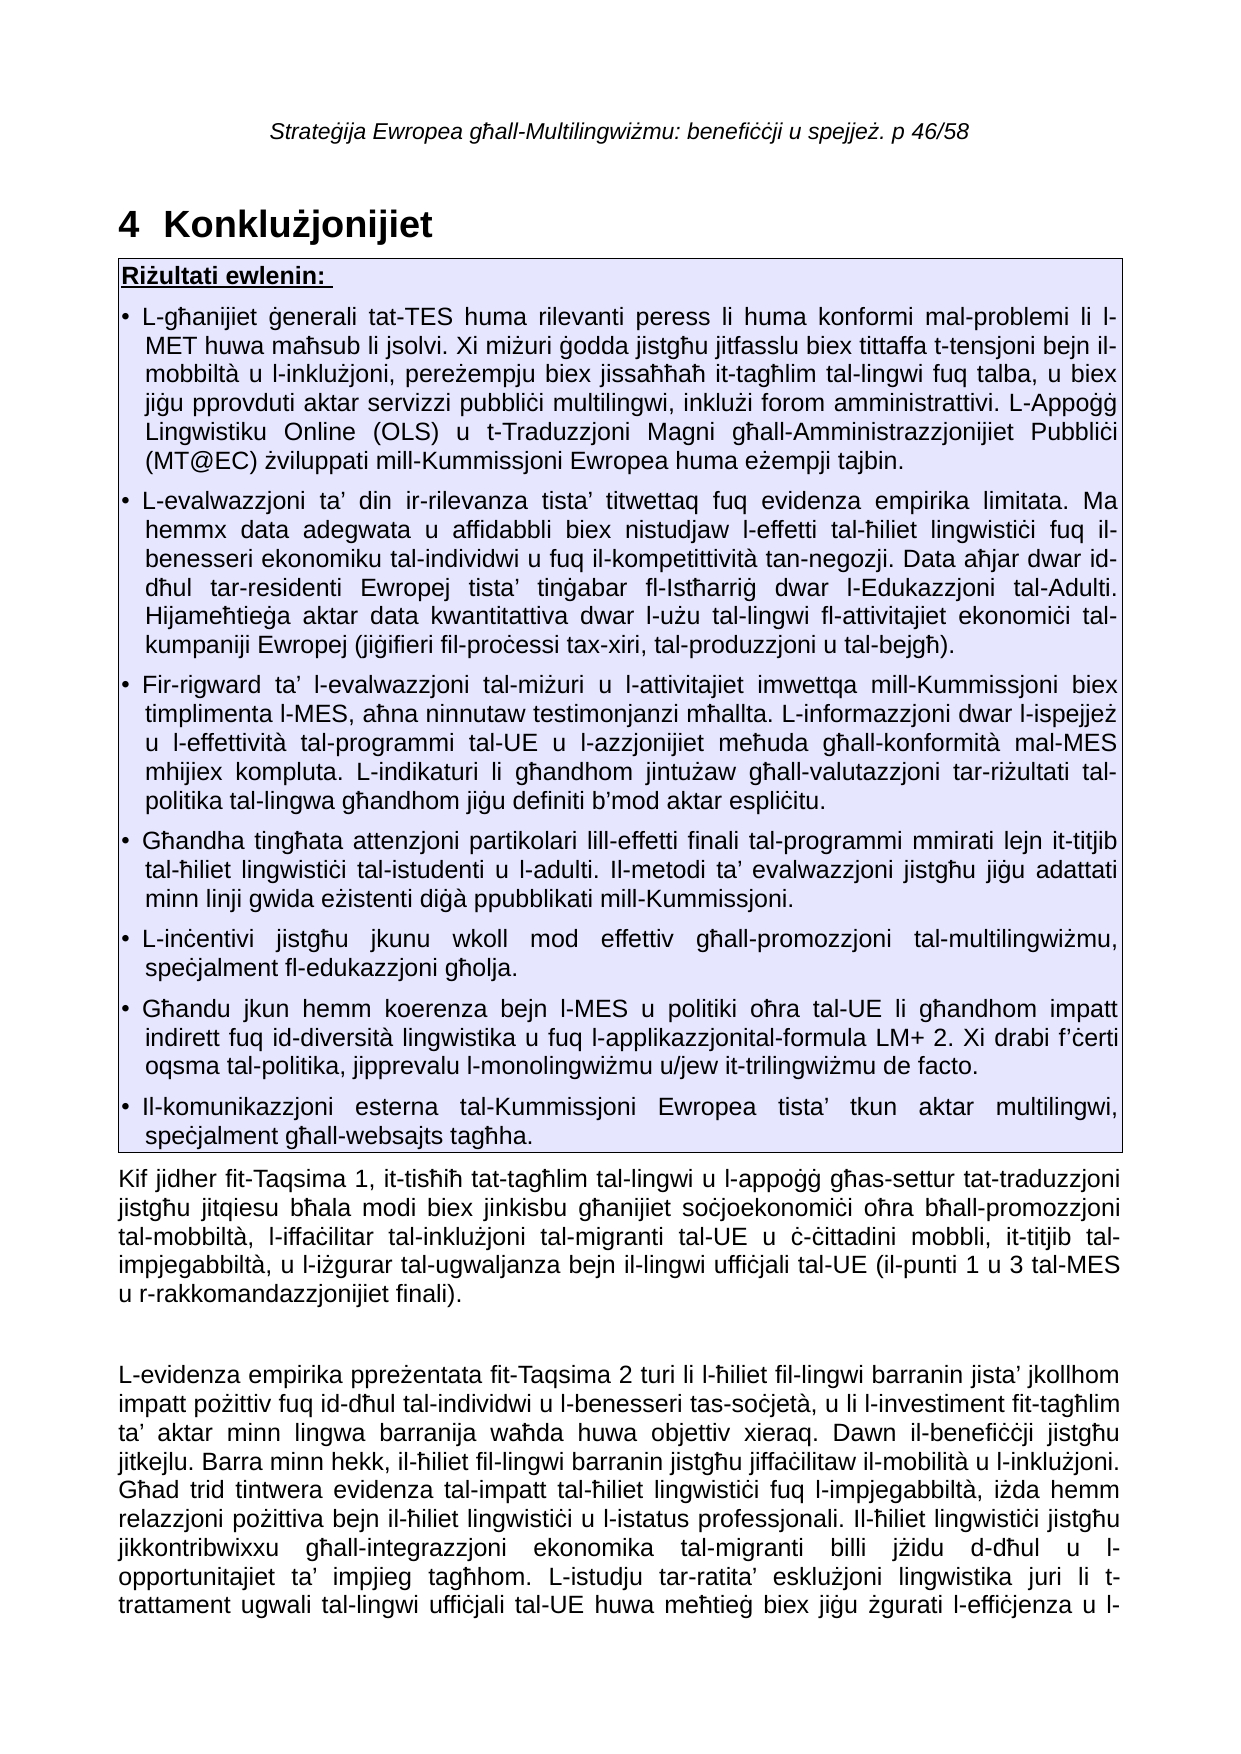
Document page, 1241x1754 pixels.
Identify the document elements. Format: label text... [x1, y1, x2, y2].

subtitle Konklużjonijiet [118, 202, 1122, 246]
text Riżultati ewlenin: [119, 259, 1122, 290]
list L-għanijiet ġenerali tat-TES huma rilevanti peress li huma konformi mal-problemi li l-MET huwa maħsub li jsolvi. Xi miżuri ġodda jistgħu jitfasslu biex tittaffa t-tensjoni bejn il-mobbiltà u l-inklużjoni, pereżempju biex jissaħħaħ it-tagħlim tal-lingwi fuq talba, u biex jiġu pprovduti aktar servizzi pubbliċi multilingwi, inklużi forom amministrattivi. L-Appoġġ Lingwistiku Online (OLS) u t-Traduzzjoni Magni għall-Amministrazzjonijiet Pubbliċi (MT@EC) żviluppati mill-Kummissjoni Ewropea huma eżempji tajbin. [119, 299, 1122, 474]
list L-inċentivi jistgħu jkunu wkoll mod effettiv għall-promozzjoni tal-multilingwiżmu, speċjalment fl-edukazzjoni għolja. [119, 921, 1122, 982]
list L-evalwazzjoni ta’ din ir-rilevanza tista’ titwettaq fuq evidenza empirika limitata. Ma hemmx data adegwata u affidabbli biex nistudjaw l-effetti tal-ħiliet lingwistiċi fuq il-benesseri ekonomiku tal-individwi u fuq il-kompetittività tan-negozji. Data aħjar dwar id-dħul tar-residenti Ewropej tista’ tinġabar fl-Istħarriġ dwar l-Edukazzjoni tal-Adulti. Hijameħtieġa aktar data kwantitattiva dwar l-użu tal-lingwi fl-attivitajiet ekonomiċi tal-kumpaniji Ewropej (jiġifieri fil-proċessi tax-xiri, tal-produzzjoni u tal-bejgħ). [119, 483, 1122, 659]
list Fir-rigward ta’ l-evalwazzjoni tal-miżuri u l-attivitajiet imwettqa mill-Kummissjoni biex timplimenta l-MES, aħna ninnutaw testimonjanzi mħallta. L-informazzjoni dwar l-ispejjeż u l-effettività tal-programmi tal-UE u l-azzjonijiet meħuda għall-konformità mal-MES mhijiex kompluta. L-indikaturi li għandhom jintużaw għall-valutazzjoni tar-riżultati tal-politika tal-lingwa għandhom jiġu definiti b’mod aktar espliċitu. [119, 667, 1122, 814]
list Għandha tingħata attenzjoni partikolari lill-effetti finali tal-programmi mmirati lejn it-titjib tal-ħiliet lingwistiċi tal-istudenti u l-adulti. Il-metodi ta’ evalwazzjoni jistgħu jiġu adattati minn linji gwida eżistenti diġà ppubblikati mill-Kummissjoni. [119, 823, 1122, 912]
text L-evidenza empirika ppreżentata fit-Taqsima 2 turi li l-ħiliet fil-lingwi barranin jista’ jkollhom impatt pożittiv fuq id-dħul tal-individwi u l-benesseri tas-soċjetà, u li l-investiment fit-tagħlim ta’ aktar minn lingwa barranija waħda huwa objettiv xieraq. Dawn il-benefiċċji jistgħu jitkejlu. Barra minn hekk, il-ħiliet fil-lingwi barranin jistgħu jiffaċilitaw il-mobilità u l-inklużjoni. Għad trid tintwera evidenza tal-impatt tal-ħiliet lingwistiċi fuq l-impjegabbiltà, iżda hemm relazzjoni pożittiva bejn il-ħiliet lingwistiċi u l-istatus professjonali. Il-ħiliet lingwistiċi jistgħu jikkontribwixxu għall-integrazzjoni ekonomika tal-migranti billi jżidu d-dħul u l-opportunitajiet ta’ impjieg tagħhom. L-istudju tar-ratita’ esklużjoni lingwistika juri li t-trattament ugwali tal-lingwi uffiċjali tal-UE huwa meħtieġ biex jiġu żgurati l-effiċjenza u l- [118, 1360, 1122, 1619]
list Il-komunikazzjoni esterna tal-Kummissjoni Ewropea tista’ tkun aktar multilingwi, speċjalment għall-websajts tagħha. [119, 1089, 1122, 1152]
text Kif jidher fit-Taqsima 1, it-tisħiħ tat-tagħlim tal-lingwi u l-appoġġ għas-settur tat-traduzzjoni jistgħu jitqiesu bħala modi biex jinkisbu għanijiet soċjoekonomiċi oħra bħall-promozzjoni tal-mobbiltà, l-iffaċilitar tal-inklużjoni tal-migranti tal-UE u ċ-ċittadini mobbli, it-titjib tal-impjegabbiltà, u l-iżgurar tal-ugwaljanza bejn il-lingwi uffiċjali tal-UE (il-punti 1 u 3 tal-MES u r-rakkomandazzjonijiet finali). [118, 1164, 1122, 1308]
list Għandu jkun hemm koerenza bejn l-MES u politiki oħra tal-UE li għandhom impatt indirett fuq id-diversità lingwistika u fuq l-applikazzjonital-formula LM+ 2. Xi drabi f’ċerti oqsma tal-politika, jipprevalu l-monolingwiżmu u/jew it-trilingwiżmu de facto. [119, 991, 1122, 1080]
